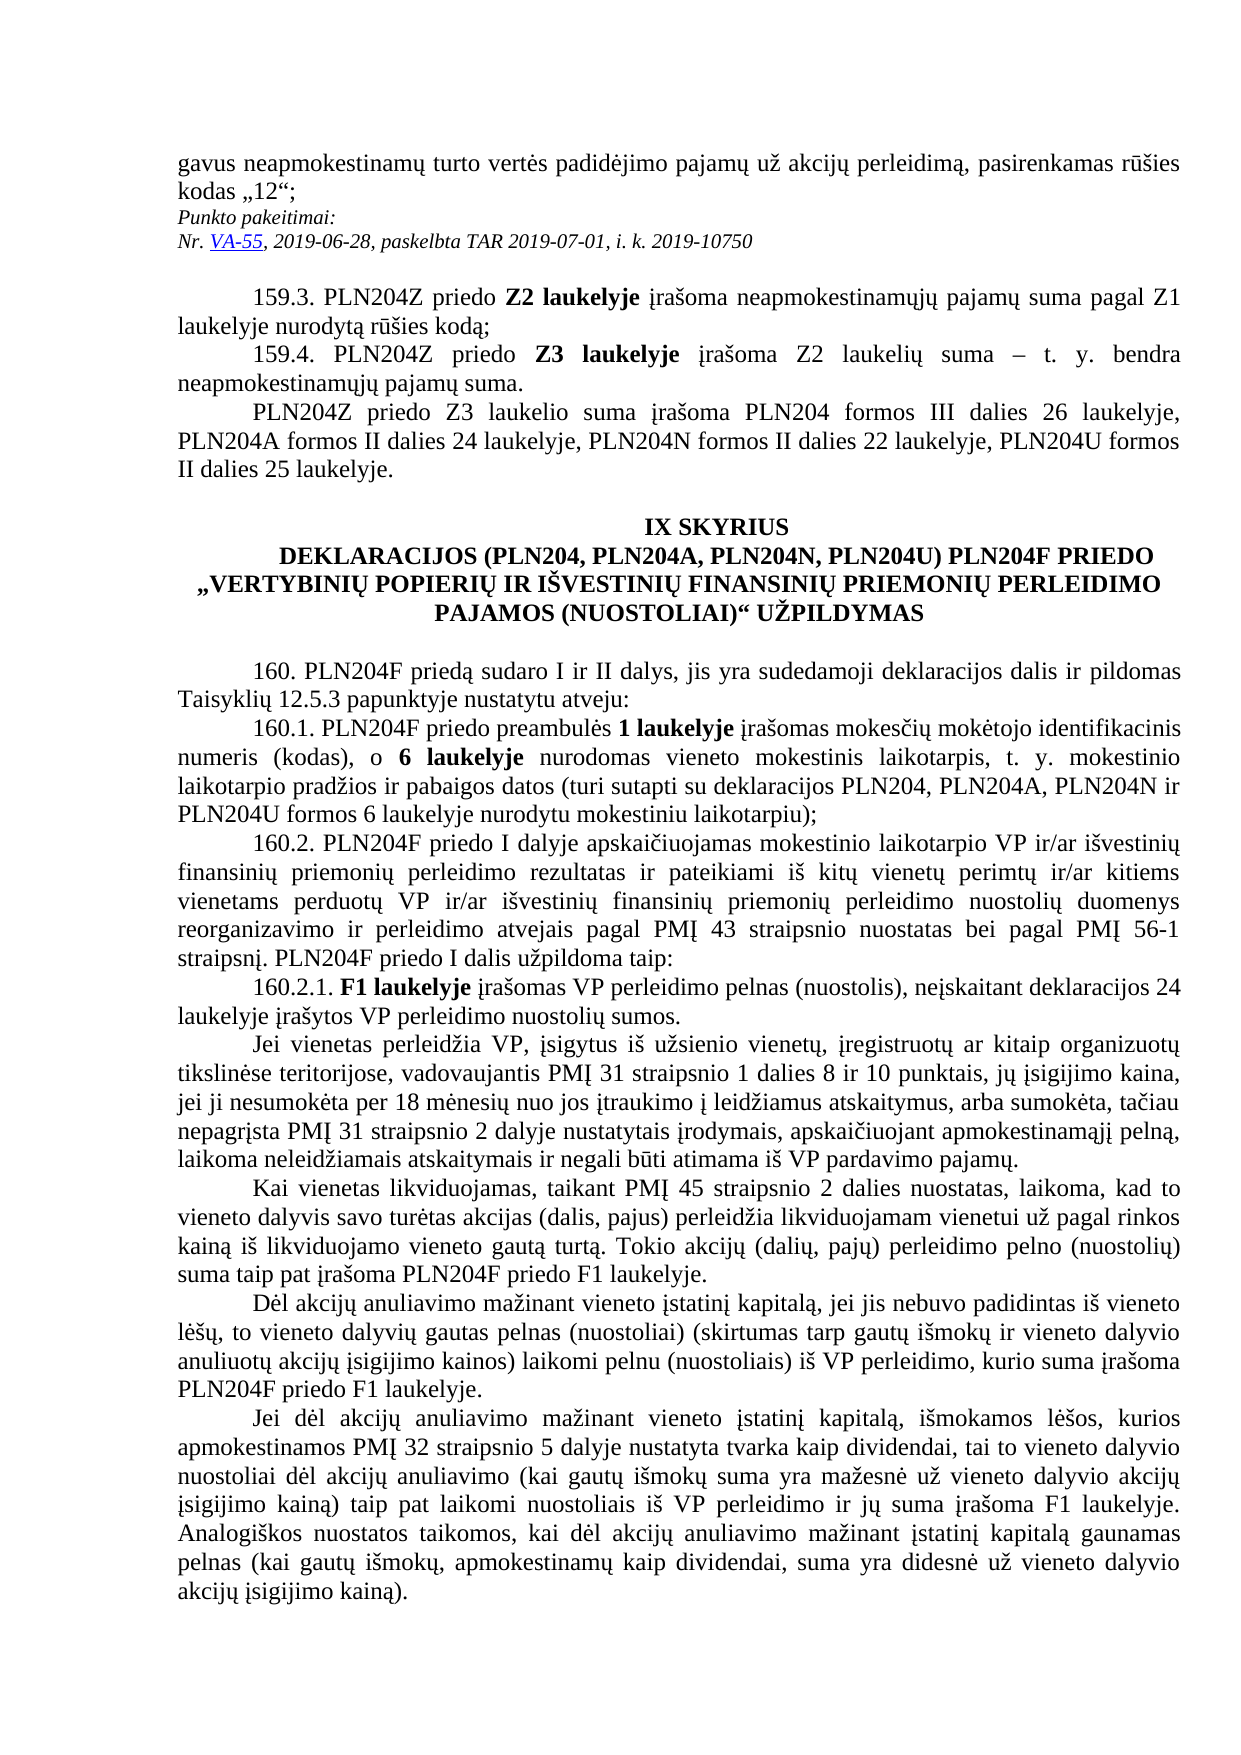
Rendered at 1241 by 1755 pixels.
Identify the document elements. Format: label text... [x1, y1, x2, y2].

text Jei dėl akcijų anuliavimo mažinant vieneto įstatinį kapitalą, išmokamos lėšos, kurios apmokestinamos PMĮ 32 straipsnio 5 dalyje nustatyta tvarka kaip dividendai, tai to vieneto dalyvio nuostoliai dėl akcijų anuliavimo (kai gautų išmokų suma yra mažesnė už vieneto dalyvio akcijų įsigijimo kainą) taip pat laikomi nuostoliais iš VP perleidimo ir jų suma įrašoma F1 laukelyje. Analogiškos nuostatos taikomos, kai dėl akcijų anuliavimo mažinant įstatinį kapitalą gaunamas pelnas (kai gautų išmokų, apmokestinamų kaip dividendai, suma yra didesnė už vieneto dalyvio akcijų įsigijimo kainą). [177, 1403, 1181, 1604]
text Punkto pakeitimai: [177, 205, 1181, 229]
text Jei vienetas perleidžia VP, įsigytus iš užsienio vienetų, įregistruotų ar kitaip organizuotų tikslinėse teritorijose, vadovaujantis PMĮ 31 straipsnio 1 dalies 8 ir 10 punktais, jų įsigijimo kaina, jei ji nesumokėta per 18 mėnesių nuo jos įtraukimo į leidžiamus atskaitymus, arba sumokėta, tačiau nepagrįsta PMĮ 31 straipsnio 2 dalyje nustatytais įrodymais, apskaičiuojant apmokestinamąjį pelną, laikoma neleidžiamais atskaitymais ir negali būti atimama iš VP pardavimo pajamų. [177, 1029, 1181, 1173]
text Nr. VA-55, 2019-06-28, paskelbta TAR 2019-07-01, i. k. 2019-10750 [177, 229, 1181, 253]
text PLN204Z priedo Z3 laukelio suma įrašoma PLN204 formos III dalies 26 laukelyje, PLN204A formos II dalies 24 laukelyje, PLN204N formos II dalies 22 laukelyje, PLN204U formos II dalies 25 laukelyje. [177, 397, 1181, 483]
text gavus neapmokestinamų turto vertės padidėjimo pajamų už akcijų perleidimą, pasirenkamas rūšies kodas „12“; [177, 148, 1181, 205]
text DEKLARACIJOS (PLN204, PLN204A, PLN204N, PLN204U) PLN204F PRIEDO „VERTYBINIŲ POPIERIŲ IR IŠVESTINIŲ FINANSINIŲ PRIEMONIŲ PERLEIDIMO PAJAMOS (NUOSTOLIAI)“ UŽPILDYMAS [177, 541, 1181, 627]
text 160.2.1. F1 laukelyje įrašomas VP perleidimo pelnas (nuostolis), neįskaitant deklaracijos 24 laukelyje įrašytos VP perleidimo nuostolių sumos. [177, 972, 1181, 1029]
text IX SKYRIUS [177, 512, 1181, 541]
text 159.4. PLN204Z priedo Z3 laukelyje įrašoma Z2 laukelių suma – t. y. bendra neapmokestinamųjų pajamų suma. [177, 339, 1181, 397]
text 160.1. PLN204F priedo preambulės 1 laukelyje įrašomas mokesčių mokėtojo identifikacinis numeris (kodas), o 6 laukelyje nurodomas vieneto mokestinis laikotarpis, t. y. mokestinio laikotarpio pradžios ir pabaigos datos (turi sutapti su deklaracijos PLN204, PLN204A, PLN204N ir PLN204U formos 6 laukelyje nurodytu mokestiniu laikotarpiu); [177, 713, 1181, 828]
text 160.2. PLN204F priedo I dalyje apskaičiuojamas mokestinio laikotarpio VP ir/ar išvestinių finansinių priemonių perleidimo rezultatas ir pateikiami iš kitų vienetų perimtų ir/ar kitiems vienetams perduotų VP ir/ar išvestinių finansinių priemonių perleidimo nuostolių duomenys reorganizavimo ir perleidimo atvejais pagal PMĮ 43 straipsnio nuostatas bei pagal PMĮ 56-1 straipsnį. PLN204F priedo I dalis užpildoma taip: [177, 828, 1181, 972]
text 159.3. PLN204Z priedo Z2 laukelyje įrašoma neapmokestinamųjų pajamų suma pagal Z1 laukelyje nurodytą rūšies kodą; [177, 282, 1181, 339]
text Kai vienetas likviduojamas, taikant PMĮ 45 straipsnio 2 dalies nuostatas, laikoma, kad to vieneto dalyvis savo turėtas akcijas (dalis, pajus) perleidžia likviduojamam vienetui už pagal rinkos kainą iš likviduojamo vieneto gautą turtą. Tokio akcijų (dalių, pajų) perleidimo pelno (nuostolių) suma taip pat įrašoma PLN204F priedo F1 laukelyje. [177, 1173, 1181, 1288]
text Dėl akcijų anuliavimo mažinant vieneto įstatinį kapitalą, jei jis nebuvo padidintas iš vieneto lėšų, to vieneto dalyvių gautas pelnas (nuostoliai) (skirtumas tarp gautų išmokų ir vieneto dalyvio anuliuotų akcijų įsigijimo kainos) laikomi pelnu (nuostoliais) iš VP perleidimo, kurio suma įrašoma PLN204F priedo F1 laukelyje. [177, 1288, 1181, 1403]
text 160. PLN204F priedą sudaro I ir II dalys, jis yra sudedamoji deklaracijos dalis ir pildomas Taisyklių 12.5.3 papunktyje nustatytu atveju: [177, 656, 1181, 713]
